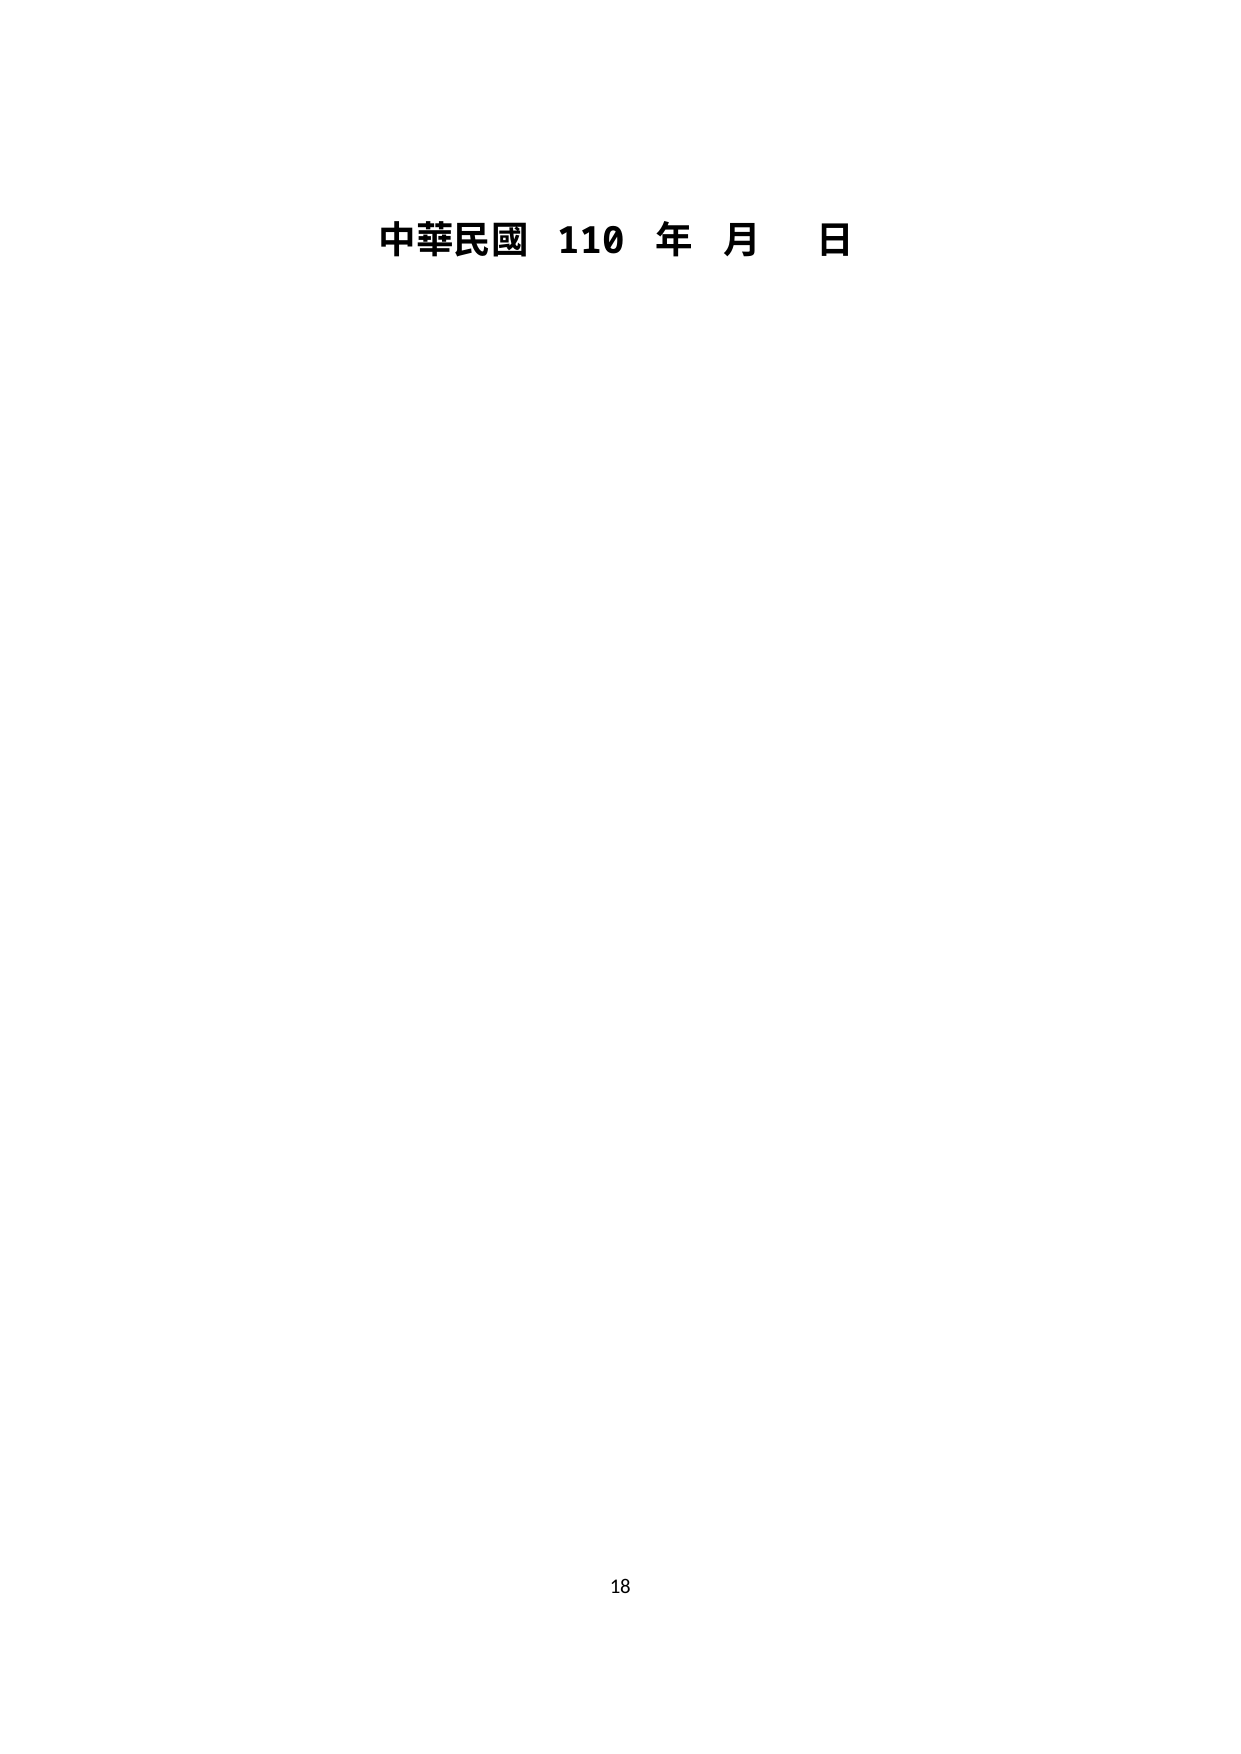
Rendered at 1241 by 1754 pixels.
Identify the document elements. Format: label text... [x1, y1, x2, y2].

text 中華民國 110 年 月 日 [112, 195, 1120, 258]
